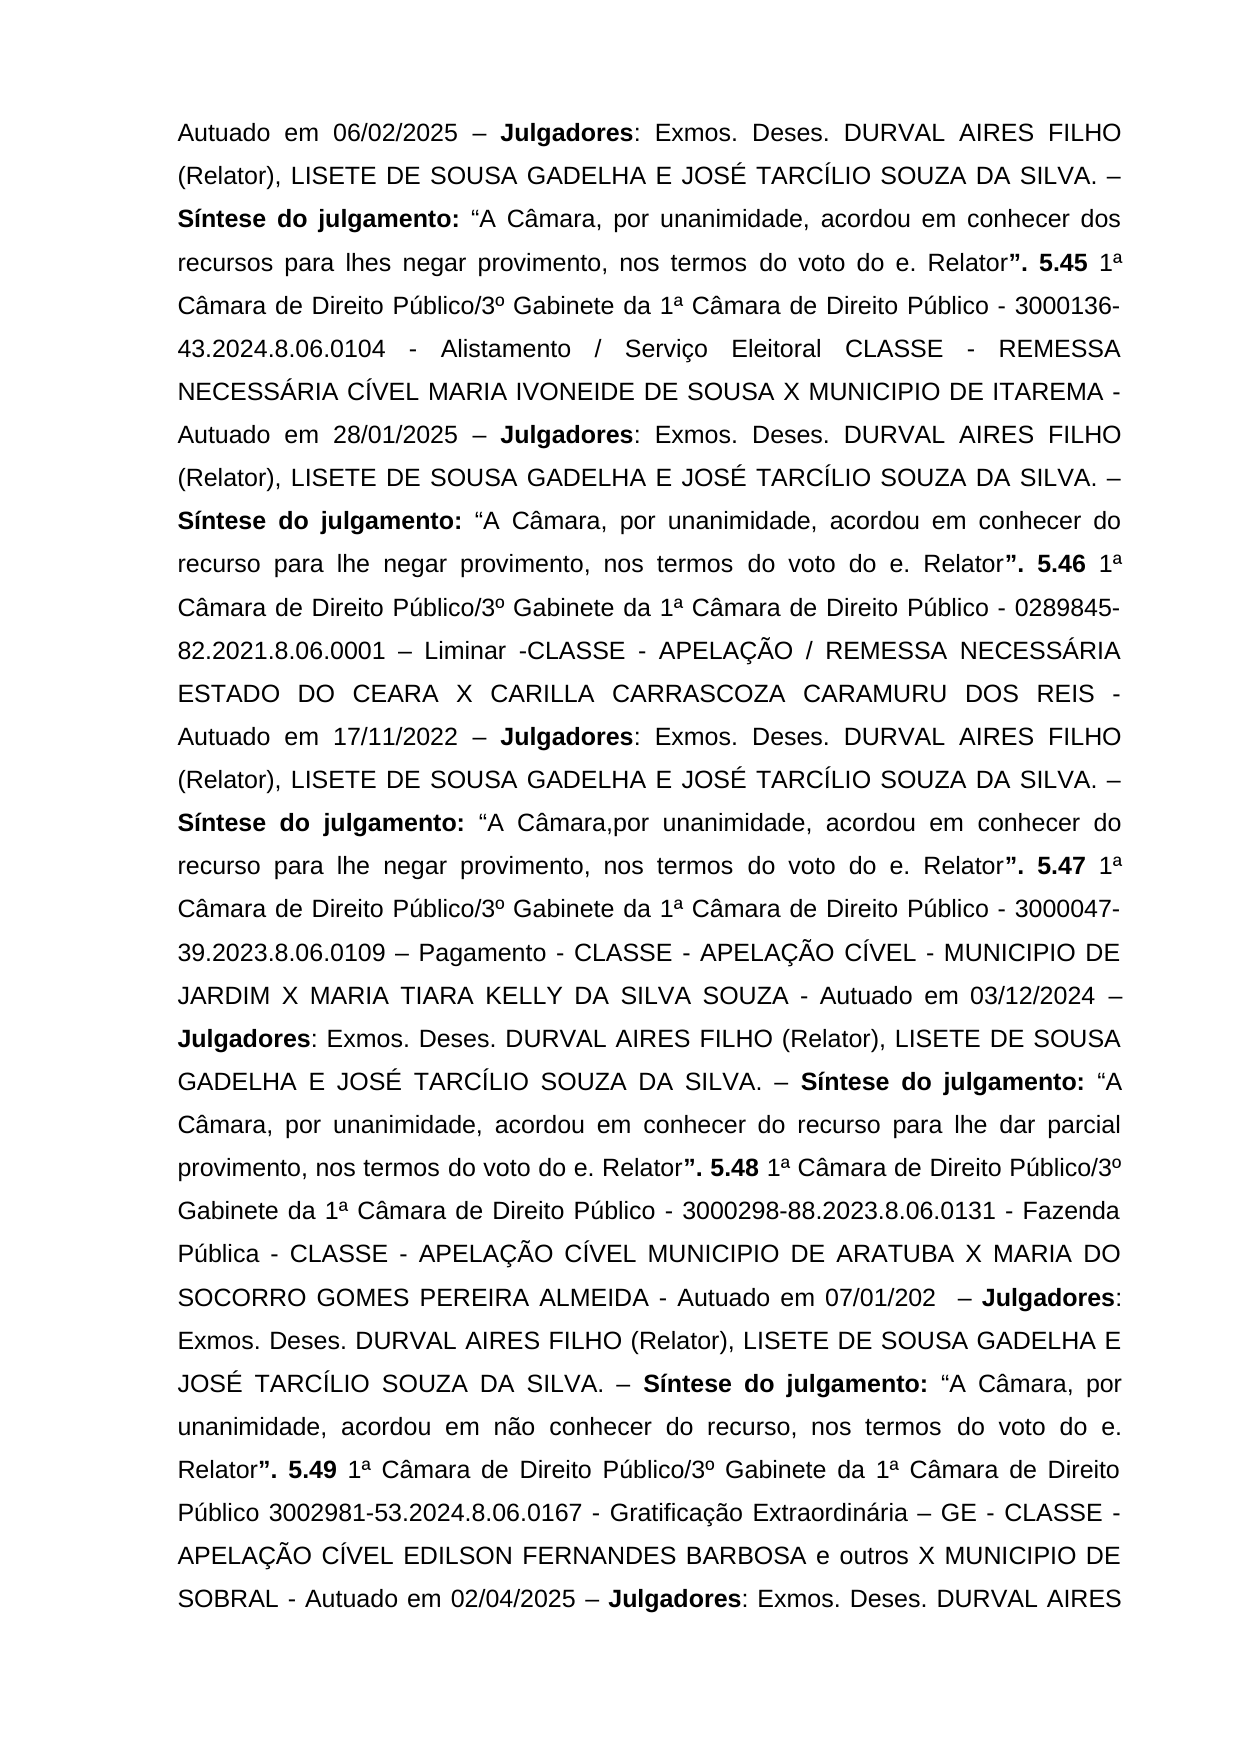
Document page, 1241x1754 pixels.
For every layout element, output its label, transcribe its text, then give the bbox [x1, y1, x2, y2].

text - Autuado em 06/02/2025 – Julgadores: Exmos. Deses. DURVAL AIRES FILHO (Relator), LISETE DE SOUSA GADELHA E JOSÉ TARCÍLIO SOUZA DA SILVA. – Síntese do julgamento: “A Câmara, por unanimidade, acordou em conhecer dos recursos para lhes negar provimento, nos termos do voto do e. Relator”. 5.45 1ª Câmara de Direito Público/3º Gabinete da 1ª Câmara de Direito Público - 3000136-43.2024.8.06.0104 - Alistamento / Serviço Eleitoral CLASSE - REMESSA NECESSÁRIA CÍVEL MARIA IVONEIDE DE SOUSA X MUNICIPIO DE ITAREMA - Autuado em 28/01/2025 – Julgadores: Exmos. Deses. DURVAL AIRES FILHO (Relator), LISETE DE SOUSA GADELHA E JOSÉ TARCÍLIO SOUZA DA SILVA. – Síntese do julgamento: “A Câmara, por unanimidade, acordou em conhecer do recurso para lhe negar provimento, nos termos do voto do e. Relator”. 5.46 1ª Câmara de Direito Público/3º Gabinete da 1ª Câmara de Direito Público - 0289845-82.2021.8.06.0001 – Liminar -CLASSE - APELAÇÃO / REMESSA NECESSÁRIA ESTADO DO CEARA X CARILLA CARRASCOZA CARAMURU DOS REIS - Autuado em 17/11/2022 – Julgadores: Exmos. Deses. DURVAL AIRES FILHO (Relator), LISETE DE SOUSA GADELHA E JOSÉ TARCÍLIO SOUZA DA SILVA. – Síntese do julgamento: “A Câmara,por unanimidade, acordou em conhecer do recurso para lhe negar provimento, nos termos do voto do e. Relator”. 5.47 1ª Câmara de Direito Público/3º Gabinete da 1ª Câmara de Direito Público - 3000047-39.2023.8.06.0109 – Pagamento - CLASSE - APELAÇÃO CÍVEL - MUNICIPIO DE JARDIM X MARIA TIARA KELLY DA SILVA SOUZA - Autuado em 03/12/2024 – Julgadores: Exmos. Deses. DURVAL AIRES FILHO (Relator), LISETE DE SOUSA GADELHA E JOSÉ TARCÍLIO SOUZA DA SILVA. – Síntese do julgamento: “A Câmara, por unanimidade, acordou em conhecer do recurso para lhe dar parcial provimento, nos termos do voto do e. Relator”. 5.48 1ª Câmara de Direito Público/3º Gabinete da 1ª Câmara de Direito Público - 3000298-88.2023.8.06.0131 - Fazenda Pública - CLASSE - APELAÇÃO CÍVEL MUNICIPIO DE ARATUBA X MARIA DO SOCORRO GOMES PEREIRA ALMEIDA - Autuado em 07/01/202 – Julgadores: Exmos. Deses. DURVAL AIRES FILHO (Relator), LISETE DE SOUSA GADELHA E JOSÉ TARCÍLIO SOUZA DA SILVA. – Síntese do julgamento: “A Câmara, por unanimidade, acordou em não conhecer do recurso, nos termos do voto do e. Relator”. 5.49 1ª Câmara de Direito Público/3º Gabinete da 1ª Câmara de Direito Público 3002981-53.2024.8.06.0167 - Gratificação Extraordinária – GE - CLASSE - APELAÇÃO CÍVEL EDILSON FERNANDES BARBOSA e outros X MUNICIPIO DE SOBRAL - Autuado em 02/04/2025 – Julgadores: Exmos. Deses. DURVAL AIRES [177, 118, 1122, 1613]
